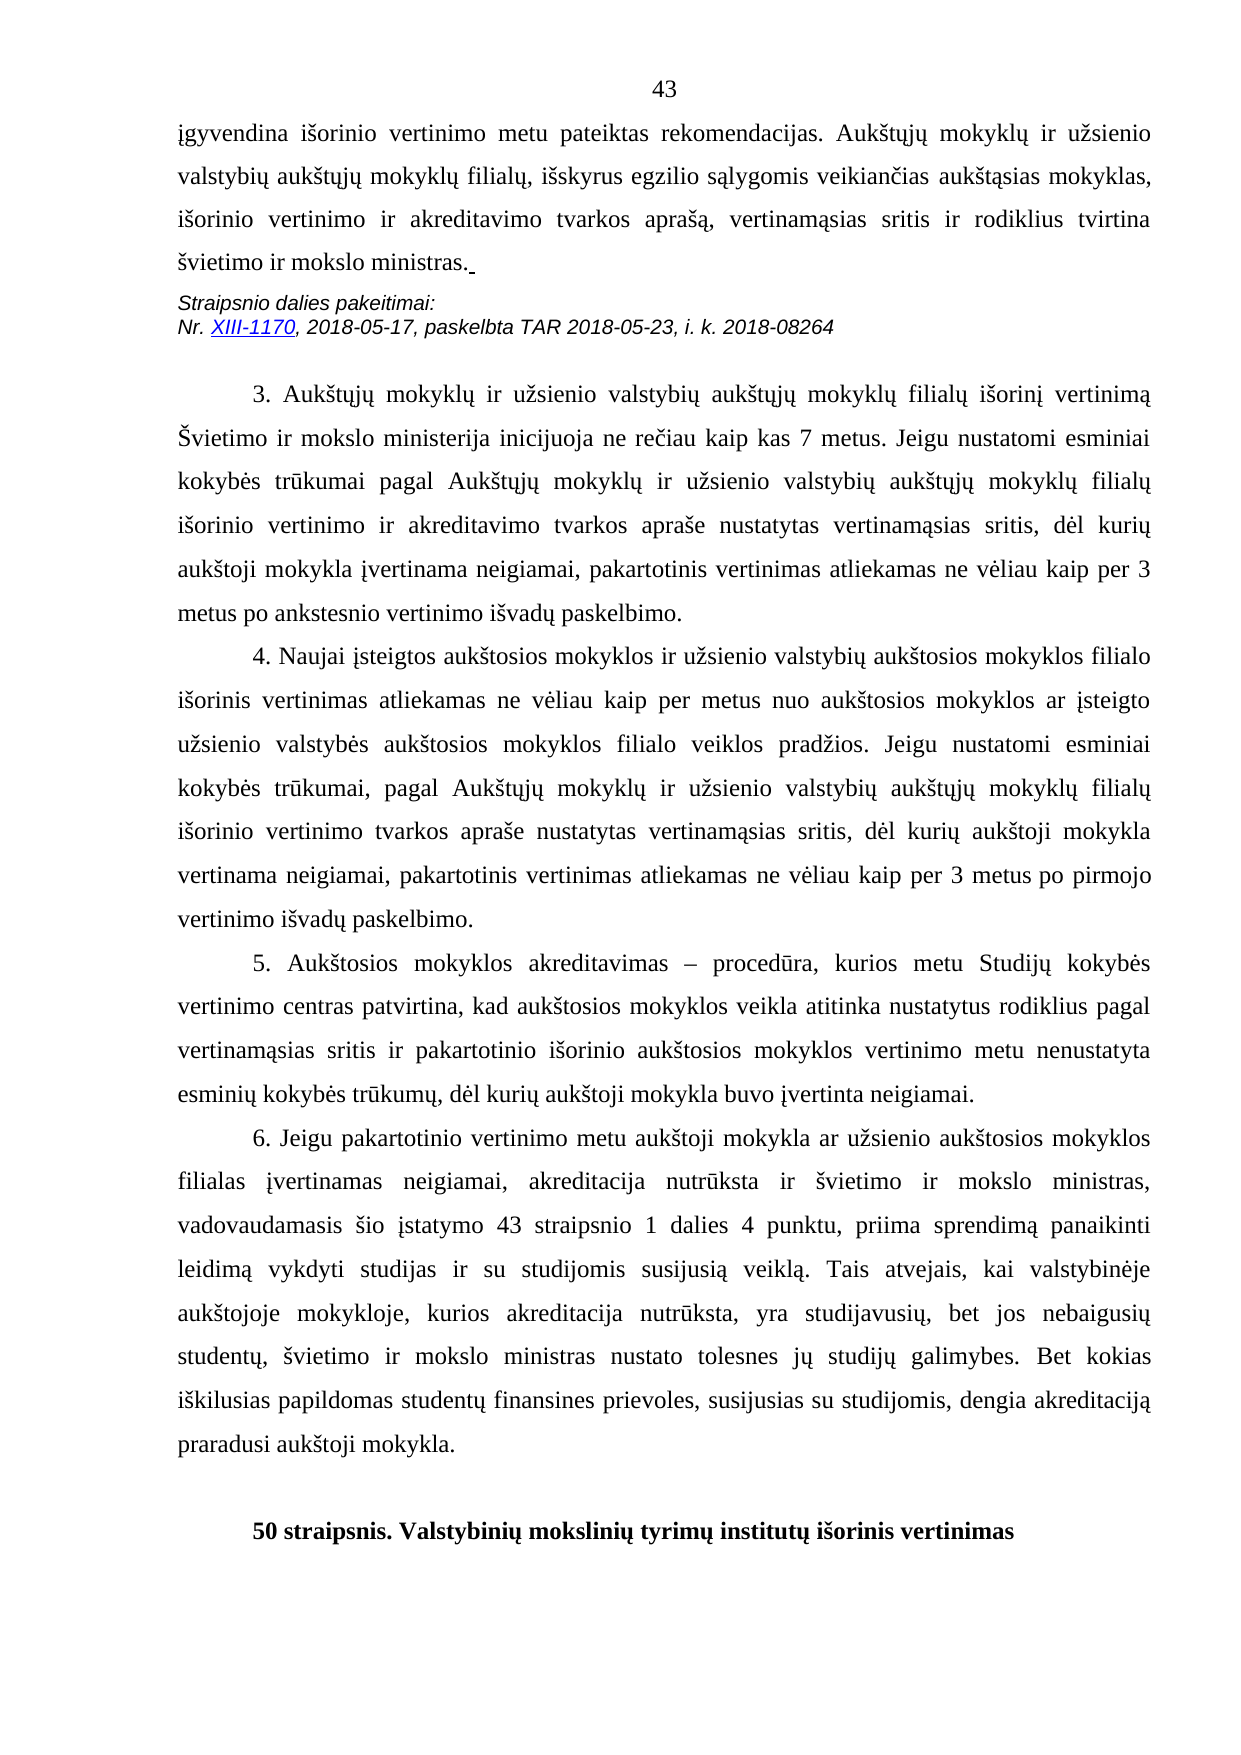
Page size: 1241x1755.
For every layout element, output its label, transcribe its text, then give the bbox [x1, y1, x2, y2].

text 5. Aukštosios mokyklos akreditavimas – procedūra, kurios metu Studijų kokybės vertinimo centras patvirtina, kad aukštosios mokyklos veikla atitinka nustatytus rodiklius pagal vertinamąsias sritis ir pakartotinio išorinio aukštosios mokyklos vertinimo metu nenustatyta esminių kokybės trūkumų, dėl kurių aukštoji mokykla buvo įvertinta neigiamai. [177, 936, 1152, 1111]
text 4. Naujai įsteigtos aukštosios mokyklos ir užsienio valstybių aukštosios mokyklos filialo išorinis vertinimas atliekamas ne vėliau kaip per metus nuo aukštosios mokyklos ar įsteigto užsienio valstybės aukštosios mokyklos filialo veiklos pradžios. Jeigu nustatomi esminiai kokybės trūkumai, pagal Aukštųjų mokyklų ir užsienio valstybių aukštųjų mokyklų filialų išorinio vertinimo tvarkos apraše nustatytas vertinamąsias sritis, dėl kurių aukštoji mokykla vertinama neigiamai, pakartotinis vertinimas atliekamas ne vėliau kaip per 3 metus po pirmojo vertinimo išvadų paskelbimo. [177, 630, 1152, 936]
text 6. Jeigu pakartotinio vertinimo metu aukštoji mokykla ar užsienio aukštosios mokyklos filialas įvertinamas neigiamai, akreditacija nutrūksta ir švietimo ir mokslo ministras, vadovaudamasis šio įstatymo 43 straipsnio 1 dalies 4 punktu, priima sprendimą panaikinti leidimą vykdyti studijas ir su studijomis susijusią veiklą. Tais atvejais, kai valstybinėje aukštojoje mokykloje, kurios akreditacija nutrūksta, yra studijavusių, bet jos nebaigusių studentų, švietimo ir mokslo ministras nustato tolesnes jų studijų galimybes. Bet kokias iškilusias papildomas studentų finansines prievoles, susijusias su studijomis, dengia akreditaciją praradusi aukštoji mokykla. [177, 1111, 1152, 1461]
text Straipsnio dalies pakeitimai: [177, 291, 1152, 314]
text Nr. XIII-1170, 2018-05-17, paskelbta TAR 2018-05-23, i. k. 2018-08264 [177, 314, 1152, 338]
text įgyvendina išorinio vertinimo metu pateiktas rekomendacijas. Aukštųjų mokyklų ir užsienio valstybių aukštųjų mokyklų filialų, išskyrus egzilio sąlygomis veikiančias aukštąsias mokyklas, išorinio vertinimo ir akreditavimo tvarkos aprašą, vertinamąsias sritis ir rodiklius tvirtina švietimo ir mokslo ministras. [177, 118, 1152, 276]
text 50 straipsnis. Valstybinių mokslinių tyrimų institutų išorinis vertinimas [177, 1505, 1152, 1548]
text 3. Aukštųjų mokyklų ir užsienio valstybių aukštųjų mokyklų filialų išorinį vertinimą Švietimo ir mokslo ministerija inicijuoja ne rečiau kaip kas 7 metus. Jeigu nustatomi esminiai kokybės trūkumai pagal Aukštųjų mokyklų ir užsienio valstybių aukštųjų mokyklų filialų išorinio vertinimo ir akreditavimo tvarkos apraše nustatytas vertinamąsias sritis, dėl kurių aukštoji mokykla įvertinama neigiamai, pakartotinis vertinimas atliekamas ne vėliau kaip per 3 metus po ankstesnio vertinimo išvadų paskelbimo. [177, 367, 1152, 630]
